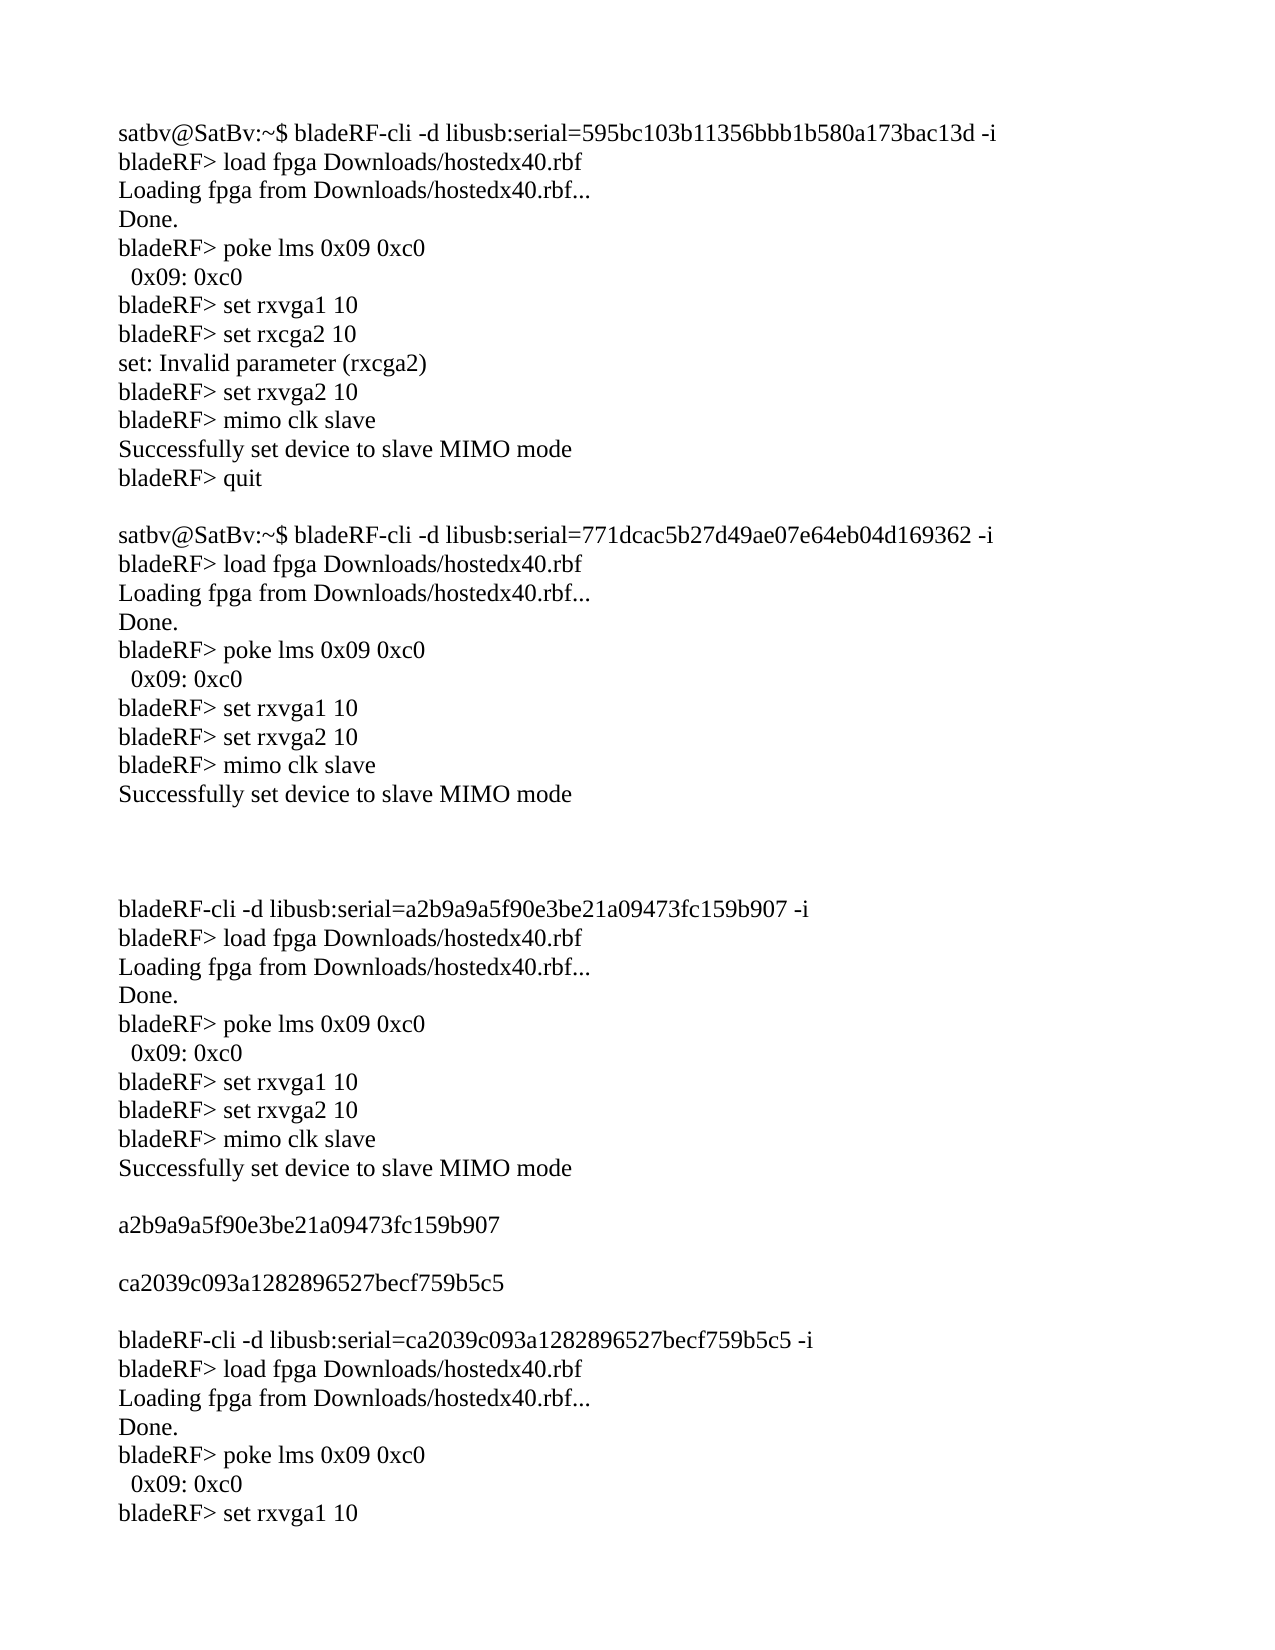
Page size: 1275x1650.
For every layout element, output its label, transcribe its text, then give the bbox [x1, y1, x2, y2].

text satbv@SatBv:~$ bladeRF-cli -d libusb:serial=771dcac5b27d49ae07e64eb04d169362 -i [118, 521, 1157, 549]
text bladeRF> set rxvga1 10 [118, 693, 1157, 722]
text bladeRF> load fpga Downloads/hostedx40.rbf [118, 1354, 1157, 1383]
text bladeRF> poke lms 0x09 0xc0 [118, 1009, 1157, 1038]
text bladeRF> set rxvga2 10 [118, 377, 1157, 406]
text bladeRF-cli -d libusb:serial=ca2039c093a1282896527becf759b5c5 -i [118, 1326, 1157, 1354]
text Successfully set device to slave MIMO mode [118, 1153, 1157, 1182]
text bladeRF> mimo clk slave [118, 751, 1157, 779]
text Successfully set device to slave MIMO mode [118, 779, 1157, 808]
text Loading fpga from Downloads/hostedx40.rbf... [118, 176, 1157, 204]
text Done. [118, 1412, 1157, 1441]
text bladeRF> load fpga Downloads/hostedx40.rbf [118, 549, 1157, 578]
text bladeRF> set rxvga1 10 [118, 1498, 1157, 1527]
text bladeRF> load fpga Downloads/hostedx40.rbf [118, 147, 1157, 176]
text Loading fpga from Downloads/hostedx40.rbf... [118, 952, 1157, 981]
text bladeRF-cli -d libusb:serial=a2b9a9a5f90e3be21a09473fc159b907 -i [118, 894, 1157, 923]
text 0x09: 0xc0 [118, 1469, 1157, 1498]
text bladeRF> quit [118, 463, 1157, 492]
text Done. [118, 607, 1157, 636]
text set: Invalid parameter (rxcga2) [118, 348, 1157, 377]
text bladeRF> set rxcga2 10 [118, 319, 1157, 348]
text bladeRF> set rxvga1 10 [118, 1067, 1157, 1096]
text Done. [118, 981, 1157, 1009]
text Successfully set device to slave MIMO mode [118, 434, 1157, 463]
text 0x09: 0xc0 [118, 664, 1157, 693]
text bladeRF> poke lms 0x09 0xc0 [118, 233, 1157, 262]
text satbv@SatBv:~$ bladeRF-cli -d libusb:serial=595bc103b11356bbb1b580a173bac13d -i [118, 118, 1157, 147]
text 0x09: 0xc0 [118, 262, 1157, 291]
text Loading fpga from Downloads/hostedx40.rbf... [118, 578, 1157, 607]
text bladeRF> set rxvga1 10 [118, 291, 1157, 319]
text Done. [118, 204, 1157, 233]
text ca2039c093a1282896527becf759b5c5 [118, 1268, 1157, 1297]
text bladeRF> mimo clk slave [118, 1124, 1157, 1153]
text bladeRF> poke lms 0x09 0xc0 [118, 636, 1157, 664]
text Loading fpga from Downloads/hostedx40.rbf... [118, 1383, 1157, 1412]
text bladeRF> load fpga Downloads/hostedx40.rbf [118, 923, 1157, 952]
text bladeRF> set rxvga2 10 [118, 1096, 1157, 1124]
text a2b9a9a5f90e3be21a09473fc159b907 [118, 1211, 1157, 1239]
text bladeRF> mimo clk slave [118, 406, 1157, 434]
text bladeRF> set rxvga2 10 [118, 722, 1157, 751]
text bladeRF> poke lms 0x09 0xc0 [118, 1441, 1157, 1469]
text 0x09: 0xc0 [118, 1038, 1157, 1067]
